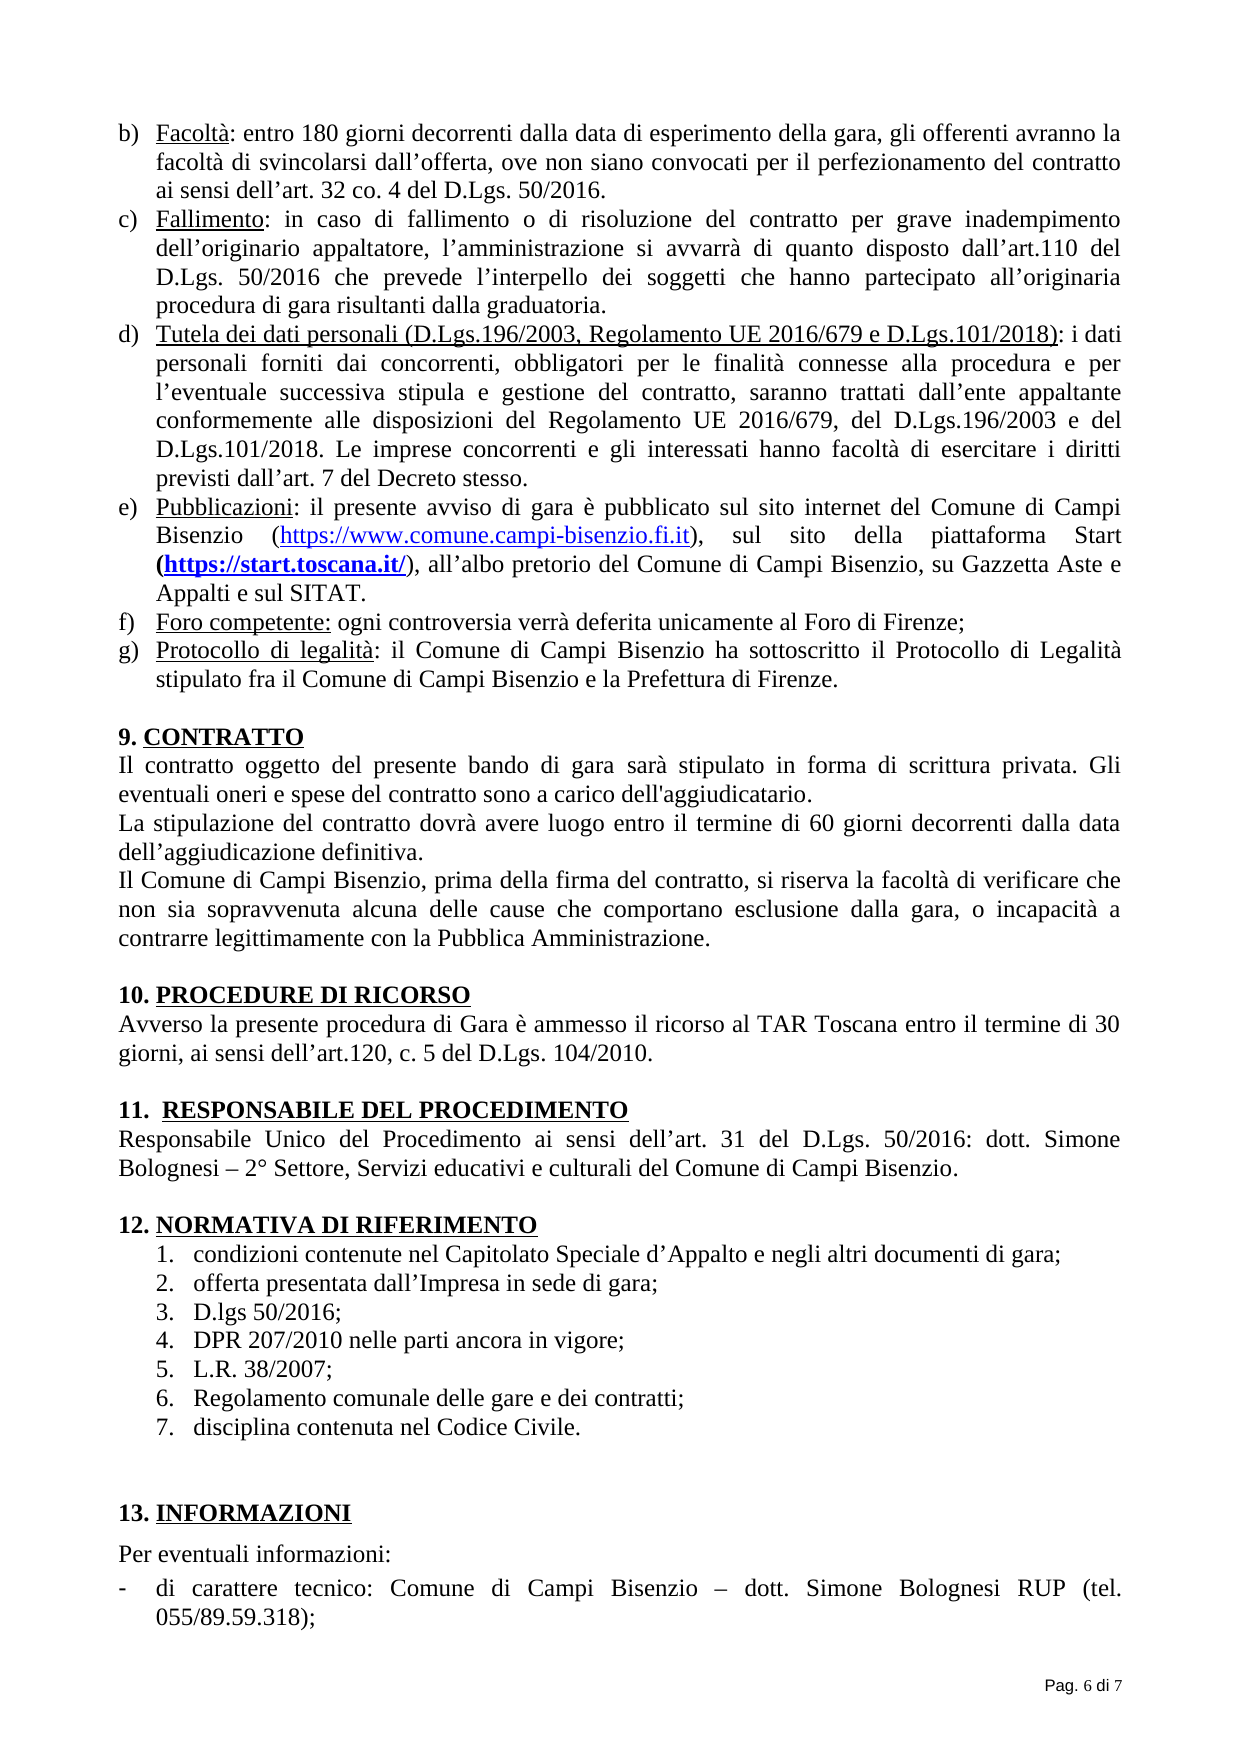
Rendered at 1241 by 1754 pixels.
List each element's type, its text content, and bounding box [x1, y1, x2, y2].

list Fallimento: in caso di fallimento o di risoluzione del contratto per grave inadempimento dell’originario appaltatore, l’amministrazione si avvarrà di quanto disposto dall’art.110 del D.Lgs. 50/2016 che prevede l’interpello dei soggetti che hanno partecipato all’originaria procedura di gara risultanti dalla graduatoria. [118, 204, 1122, 319]
list L.R. 38/2007; [156, 1354, 1122, 1383]
list offerta presentata dall’Impresa in sede di gara; [156, 1268, 1122, 1297]
list Foro competente: ogni controversia verrà deferita unicamente al Foro di Firenze; [118, 607, 1122, 636]
list Protocollo di legalità: il Comune di Campi Bisenzio ha sottoscritto il Protocollo di Legalità stipulato fra il Comune di Campi Bisenzio e la Prefettura di Firenze. [118, 636, 1122, 693]
text Per eventuali informazioni: [118, 1539, 1122, 1567]
text La stipulazione del contratto dovrà avere luogo entro il termine di 60 giorni decorrenti dalla data dell’aggiudicazione definitiva. [118, 808, 1122, 866]
list DPR 207/2010 nelle parti ancora in vigore; [156, 1326, 1122, 1354]
text 11. RESPONSABILE DEL PROCEDIMENTO [118, 1096, 1122, 1124]
list condizioni contenute nel Capitolato Speciale d’Appalto e negli altri documenti di gara; [156, 1239, 1122, 1268]
text Il Comune di Campi Bisenzio, prima della firma del contratto, si riserva la facoltà di verificare che non sia sopravvenuta alcuna delle cause che comportano esclusione dalla gara, o incapacità a contrarre legittimamente con la Pubblica Amministrazione. [118, 866, 1122, 952]
text 9. CONTRATTO [118, 722, 1122, 751]
text Il contratto oggetto del presente bando di gara sarà stipulato in forma di scrittura privata. Gli eventuali oneri e spese del contratto sono a carico dell'aggiudicatario. [118, 751, 1122, 808]
text Avverso la presente procedura di Gara è ammesso il ricorso al TAR Toscana entro il termine di 30 giorni, ai sensi dell’art.120, c. 5 del D.Lgs. 104/2010. [118, 1009, 1122, 1067]
text Responsabile Unico del Procedimento ai sensi dell’art. 31 del D.Lgs. 50/2016: dott. Simone Bolognesi – 2° Settore, Servizi educativi e culturali del Comune di Campi Bisenzio. [118, 1124, 1122, 1182]
text 12. NORMATIVA DI RIFERIMENTO [118, 1211, 1122, 1239]
text 10. PROCEDURE DI RICORSO [118, 981, 1122, 1009]
list di carattere tecnico: Comune di Campi Bisenzio – dott. Simone Bolognesi RUP (tel. 055/89.59.318); [118, 1573, 1122, 1631]
list Tutela dei dati personali (D.Lgs.196/2003, Regolamento UE 2016/679 e D.Lgs.101/2018): i dati personali forniti dai concorrenti, obbligatori per le finalità connesse alla procedura e per l’eventuale successiva stipula e gestione del contratto, saranno trattati dall’ente appaltante conformemente alle disposizioni del Regolamento UE 2016/679, del D.Lgs.196/2003 e del D.Lgs.101/2018. Le imprese concorrenti e gli interessati hanno facoltà di esercitare i diritti previsti dall’art. 7 del Decreto stesso. [118, 319, 1122, 492]
list D.lgs 50/2016; [156, 1297, 1122, 1326]
list Regolamento comunale delle gare e dei contratti; [156, 1383, 1122, 1412]
list disciplina contenuta nel Codice Civile. [156, 1412, 1122, 1441]
text 13. INFORMAZIONI [118, 1498, 1122, 1527]
list Pubblicazioni: il presente avviso di gara è pubblicato sul sito internet del Comune di Campi Bisenzio (https://www.comune.campi-bisenzio.fi.it), sul sito della piattaforma Start (https://start.toscana.it/), all’albo pretorio del Comune di Campi Bisenzio, su Gazzetta Aste e Appalti e sul SITAT. [118, 492, 1122, 607]
list Facoltà: entro 180 giorni decorrenti dalla data di esperimento della gara, gli offerenti avranno la facoltà di svincolarsi dall’offerta, ove non siano convocati per il perfezionamento del contratto ai sensi dell’art. 32 co. 4 del D.Lgs. 50/2016. [118, 118, 1122, 204]
